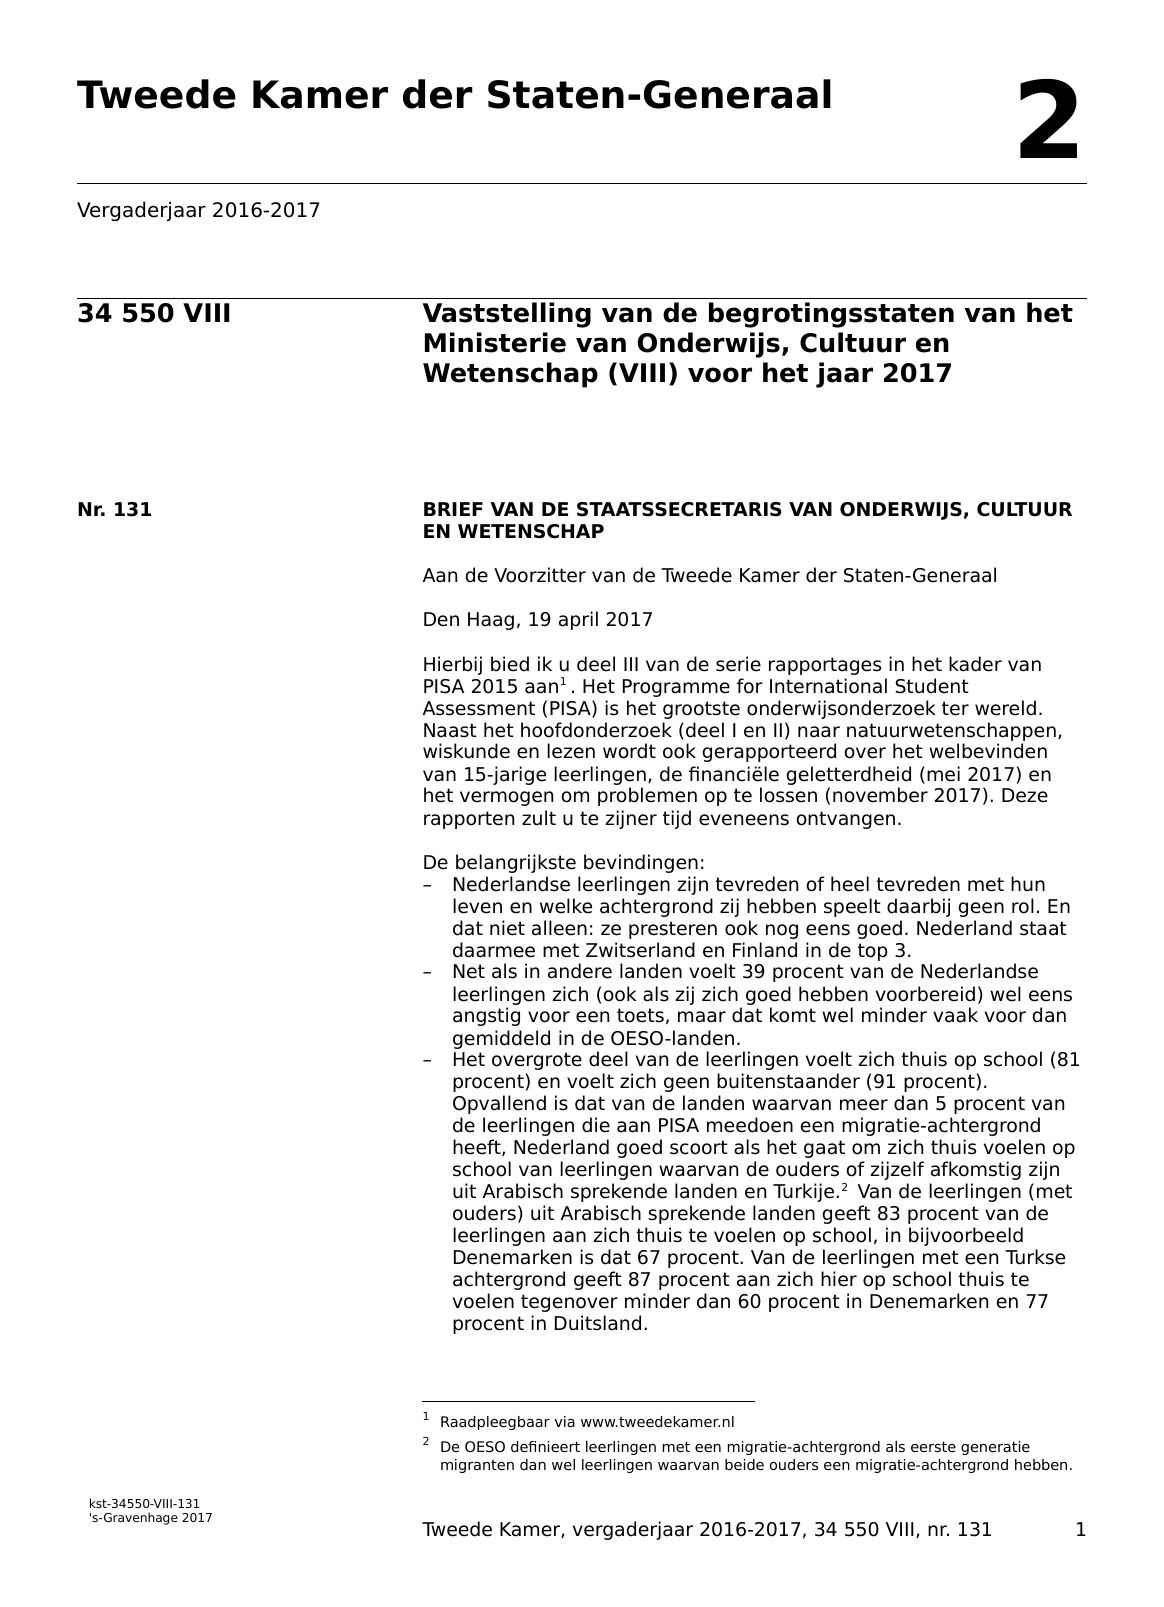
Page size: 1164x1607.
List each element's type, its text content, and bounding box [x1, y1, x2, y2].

text – Nederlandse leerlingen zijn tevreden of heel tevreden met hun leven en welke achtergrond zij hebben speelt daarbij geen rol. En dat niet alleen: ze presteren ook nog eens goed. Nederland staat daarmee met Zwitserland en Finland in de top 3. [422, 873, 1087, 961]
text Hierbij bied ik u deel III van de serie rapportages in het kader van PISA 2015 aan. Het Programme for International Student Assessment (PISA) is het grootste onderwijsonderzoek ter wereld. Naast het hoofdonderzoek (deel I en II) naar natuurwetenschappen, wiskunde en lezen wordt ook gerapporteerd over het welbevinden van 15-jarige leerlingen, de financiële geletterdheid (mei 2017) en het vermogen om problemen op te lossen (november 2017). Deze rapporten zult u te zijner tijd eveneens ontvangen. [422, 653, 1087, 829]
text – Net als in andere landen voelt 39 procent van de Nederlandse leerlingen zich (ook als zij zich goed hebben voorbereid) wel eens angstig voor een toets, maar dat komt wel minder vaak voor dan gemiddeld in de OESO-landen. [422, 961, 1087, 1049]
text Aan de Voorzitter van de Tweede Kamer der Staten-Generaal [422, 565, 1087, 587]
text Raadpleegbaar via www.tweedekamer.nl [422, 1410, 1087, 1432]
text De belangrijkste bevindingen: [422, 852, 1087, 873]
subtitle 34 550 VIII Vaststelling van de begrotingsstaten van het Ministerie van Onderwijs, Cultuur en Wetenschap (VIII) voor het jaar 2017 [77, 299, 1087, 388]
text De OESO definieert leerlingen met een migratie-achtergrond als eerste generatie migranten dan wel leerlingen waarvan beide ouders een migratie-achtergrond hebben. [422, 1435, 1087, 1474]
text kst-34550-VIII-131 [88, 1497, 323, 1511]
text – Het overgrote deel van de leerlingen voelt zich thuis op school (81 procent) en voelt zich geen buitenstaander (91 procent). Opvallend is dat van de landen waarvan meer dan 5 procent van de leerlingen die aan PISA meedoen een migratie-achtergrond heeft, Nederland goed scoort als het gaat om zich thuis voelen op school van leerlingen waarvan de ouders of zijzelf afkomstig zijn uit Arabisch sprekende landen en Turkije. Van de leerlingen (met ouders) uit Arabisch sprekende landen geeft 83 procent van de leerlingen aan zich thuis te voelen op school, in bijvoorbeeld Denemarken is dat 67 procent. Van de leerlingen met een Turkse achtergrond geeft 87 procent aan zich hier op school thuis te voelen tegenover minder dan 60 procent in Denemarken en 77 procent in Duitsland. [422, 1049, 1087, 1335]
table_header 2 [886, 59, 1087, 183]
subtitle Nr. 131 BRIEF VAN DE STAATSSECRETARIS VAN ONDERWIJS, CULTUUR EN WETENSCHAP [77, 499, 1087, 543]
text Den Haag, 19 april 2017 [422, 609, 1087, 631]
text 's-Gravenhage 2017 [88, 1511, 323, 1525]
table_cell Vergaderjaar 2016-2017 [77, 184, 1087, 298]
table_header Tweede Kamer der Staten-Generaal [77, 59, 886, 183]
